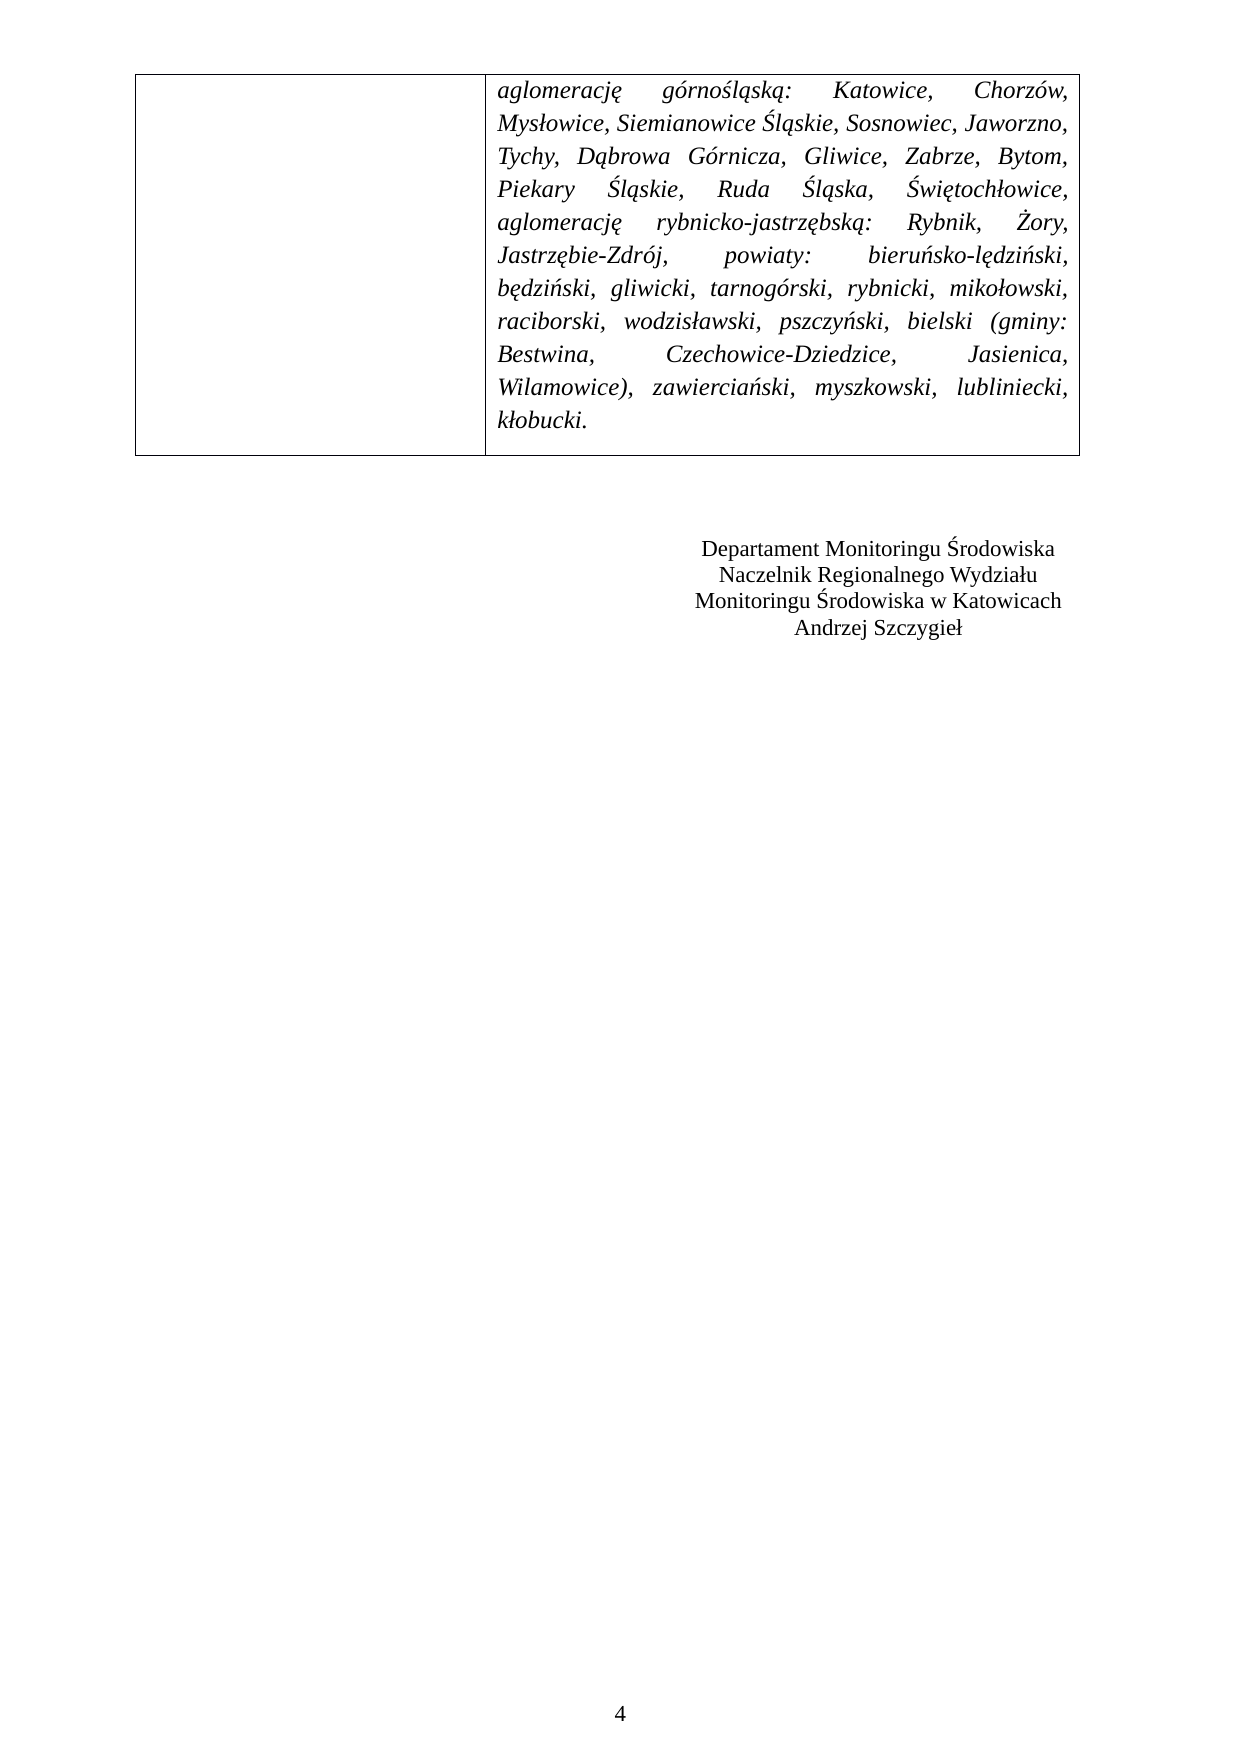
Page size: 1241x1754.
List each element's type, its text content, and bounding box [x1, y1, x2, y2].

text Monitoringu Środowiska w Katowicach [664, 587, 1093, 614]
table_cell aglomerację górnośląską: Katowice, Chorzów, Mysłowice, Siemianowice Śląskie, Sosnowiec, Jaworzno, Tychy, Dąbrowa Górnicza, Gliwice, Zabrze, Bytom, Piekary Śląskie, Ruda Śląska, Świętochłowice, aglomerację rybnicko-jastrzębską: Rybnik, Żory, Jastrzębie-Zdrój, powiaty: bieruńsko-lędziński, będziński, gliwicki, tarnogórski, rybnicki, mikołowski, raciborski, wodzisławski, pszczyński, bielski (gminy: Bestwina, Czechowice-Dziedzice, Jasienica, Wilamowice), zawierciański, myszkowski, lubliniecki, kłobucki. [486, 75, 1079, 455]
table_cell [136, 75, 485, 455]
text Departament Monitoringu Środowiska [664, 535, 1093, 561]
text Andrzej Szczygieł [664, 614, 1093, 640]
text Naczelnik Regionalnego Wydziału [664, 561, 1093, 587]
